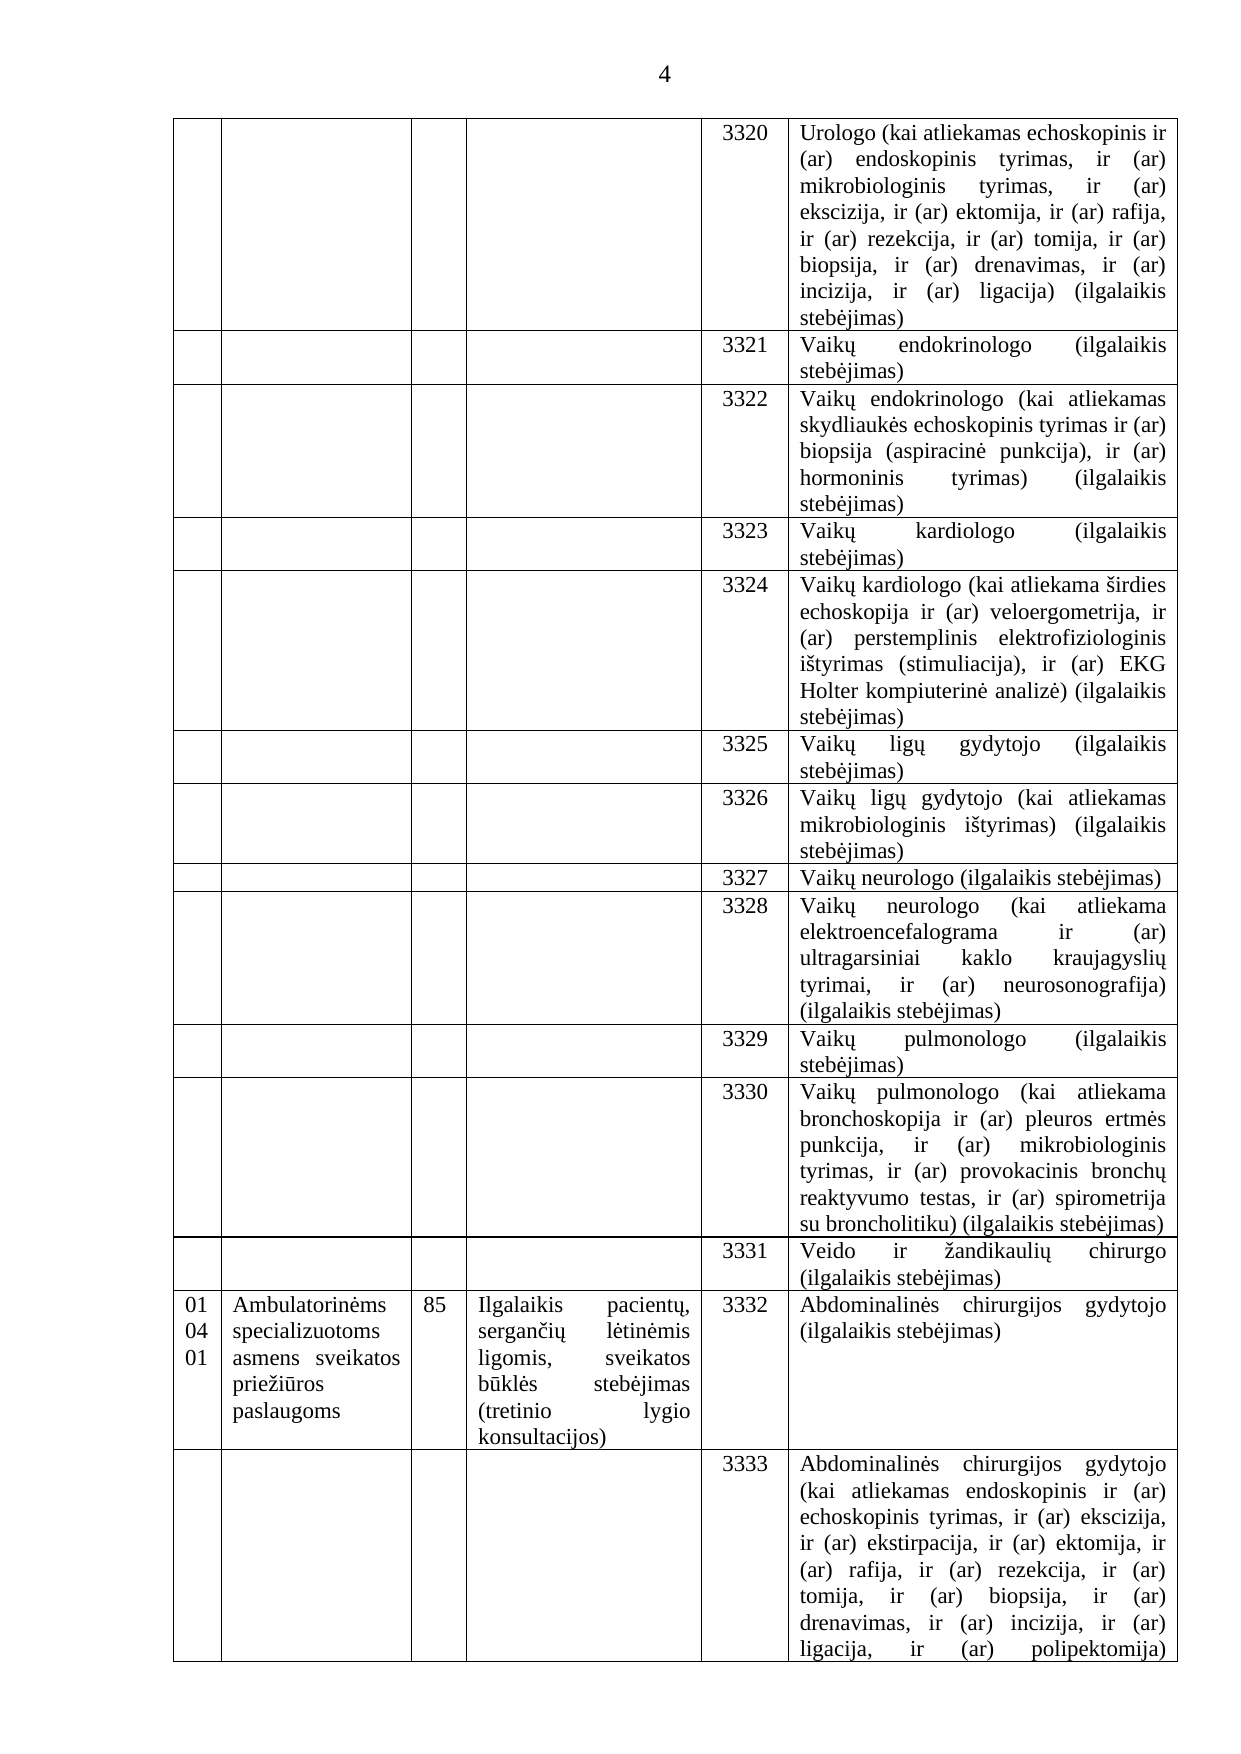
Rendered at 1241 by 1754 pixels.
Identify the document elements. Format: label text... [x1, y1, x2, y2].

table_cell 3329 [702, 1025, 788, 1077]
table_cell [412, 864, 466, 891]
table_cell Vaikų endokrinologo (ilgalaikis stebėjimas) [789, 331, 1177, 384]
table_cell [412, 1450, 466, 1661]
table_cell 3332 [702, 1291, 788, 1449]
table_cell [174, 571, 221, 729]
table_cell Abdominalinės chirurgijos gydytojo (ilgalaikis stebėjimas) [789, 1291, 1177, 1449]
table_cell [412, 1025, 466, 1077]
table_cell Vaikų kardiologo (ilgalaikis stebėjimas) [789, 518, 1177, 570]
table_cell [222, 1450, 411, 1661]
table_cell Vaikų kardiologo (kai atliekama širdies echoskopija ir (ar) veloergometrija, ir (ar) perstemplinis elektrofiziologinis ištyrimas (stimuliacija), ir (ar) EKG Holter kompiuterinė analizė) (ilgalaikis stebėjimas) [789, 571, 1177, 729]
table_cell [412, 784, 466, 863]
table_cell [412, 571, 466, 729]
table_cell 3324 [702, 571, 788, 729]
table_cell 85 [412, 1291, 466, 1449]
table_cell [467, 1078, 701, 1236]
table_cell [174, 1450, 221, 1661]
table_cell Abdominalinės chirurgijos gydytojo (kai atliekamas endoskopinis ir (ar) echoskopinis tyrimas, ir (ar) ekscizija, ir (ar) ekstirpacija, ir (ar) ektomija, ir (ar) rafija, ir (ar) rezekcija, ir (ar) tomija, ir (ar) biopsija, ir (ar) drenavimas, ir (ar) incizija, ir (ar) ligacija, ir (ar) polipektomija) [789, 1450, 1177, 1661]
table_cell [222, 731, 411, 783]
table_cell [174, 518, 221, 570]
table_cell [467, 864, 701, 891]
table_cell [412, 331, 466, 384]
table_cell [222, 892, 411, 1023]
table_cell [412, 119, 466, 330]
table_cell [467, 892, 701, 1023]
table_cell [174, 1238, 221, 1290]
table_cell [222, 385, 411, 517]
table_cell [222, 864, 411, 891]
table_cell [222, 518, 411, 570]
table_cell 3333 [702, 1450, 788, 1661]
table_cell [467, 571, 701, 729]
table_cell 3325 [702, 731, 788, 783]
table_cell Ilgalaikis pacientų, sergančių lėtinėmis ligomis, sveikatos būklės stebėjimas (tretinio lygio konsultacijos) [467, 1291, 701, 1449]
table_cell [222, 1238, 411, 1290]
table_cell Veido ir žandikaulių chirurgo (ilgalaikis stebėjimas) [789, 1238, 1177, 1290]
table_cell [222, 331, 411, 384]
table_cell [222, 784, 411, 863]
table_cell [222, 119, 411, 330]
table_cell [174, 1078, 221, 1236]
table_cell Ambulatorinėms specializuotoms asmens sveikatos priežiūros paslaugoms [222, 1291, 411, 1449]
table_cell [412, 1078, 466, 1236]
table_cell [467, 119, 701, 330]
table_cell [174, 731, 221, 783]
table_cell 3321 [702, 331, 788, 384]
table_cell [174, 892, 221, 1023]
table_cell Vaikų ligų gydytojo (ilgalaikis stebėjimas) [789, 731, 1177, 783]
table_cell [467, 1025, 701, 1077]
table_cell [174, 784, 221, 863]
table_cell [412, 385, 466, 517]
table_cell Vaikų pulmonologo (ilgalaikis stebėjimas) [789, 1025, 1177, 1077]
table_cell [467, 331, 701, 384]
table_cell Urologo (kai atliekamas echoskopinis ir (ar) endoskopinis tyrimas, ir (ar) mikrobiologinis tyrimas, ir (ar) ekscizija, ir (ar) ektomija, ir (ar) rafija, ir (ar) rezekcija, ir (ar) tomija, ir (ar) biopsija, ir (ar) drenavimas, ir (ar) incizija, ir (ar) ligacija) (ilgalaikis stebėjimas) [789, 119, 1177, 330]
table_cell [467, 385, 701, 517]
table_cell [222, 571, 411, 729]
table_cell [174, 1025, 221, 1077]
table_cell 3330 [702, 1078, 788, 1236]
table_cell [467, 1238, 701, 1290]
table_cell 01 04 01 [174, 1291, 221, 1449]
table_cell Vaikų pulmonologo (kai atliekama bronchoskopija ir (ar) pleuros ertmės punkcija, ir (ar) mikrobiologinis tyrimas, ir (ar) provokacinis bronchų reaktyvumo testas, ir (ar) spirometrija su broncholitiku) (ilgalaikis stebėjimas) [789, 1078, 1177, 1236]
table_cell 3328 [702, 892, 788, 1023]
table_cell [174, 385, 221, 517]
table_cell Vaikų neurologo (kai atliekama elektroencefalograma ir (ar) ultragarsiniai kaklo kraujagyslių tyrimai, ir (ar) neurosonografija) (ilgalaikis stebėjimas) [789, 892, 1177, 1023]
table_cell Vaikų endokrinologo (kai atliekamas skydliaukės echoskopinis tyrimas ir (ar) biopsija (aspiracinė punkcija), ir (ar) hormoninis tyrimas) (ilgalaikis stebėjimas) [789, 385, 1177, 517]
table_cell [412, 518, 466, 570]
table_cell [467, 1450, 701, 1661]
table_cell 3331 [702, 1238, 788, 1290]
table_cell [222, 1078, 411, 1236]
table_cell 3322 [702, 385, 788, 517]
table_cell [467, 731, 701, 783]
table_cell [412, 731, 466, 783]
table_cell [222, 1025, 411, 1077]
table_cell [412, 892, 466, 1023]
table_cell 3327 [702, 864, 788, 891]
table_cell 3326 [702, 784, 788, 863]
table_cell [467, 518, 701, 570]
table_cell [174, 331, 221, 384]
table_cell [467, 784, 701, 863]
table_cell 3320 [702, 119, 788, 330]
table_cell Vaikų ligų gydytojo (kai atliekamas mikrobiologinis ištyrimas) (ilgalaikis stebėjimas) [789, 784, 1177, 863]
table_cell [174, 864, 221, 891]
table_cell Vaikų neurologo (ilgalaikis stebėjimas) [789, 864, 1177, 891]
table_cell 3323 [702, 518, 788, 570]
table_cell [412, 1238, 466, 1290]
table_cell [174, 119, 221, 330]
